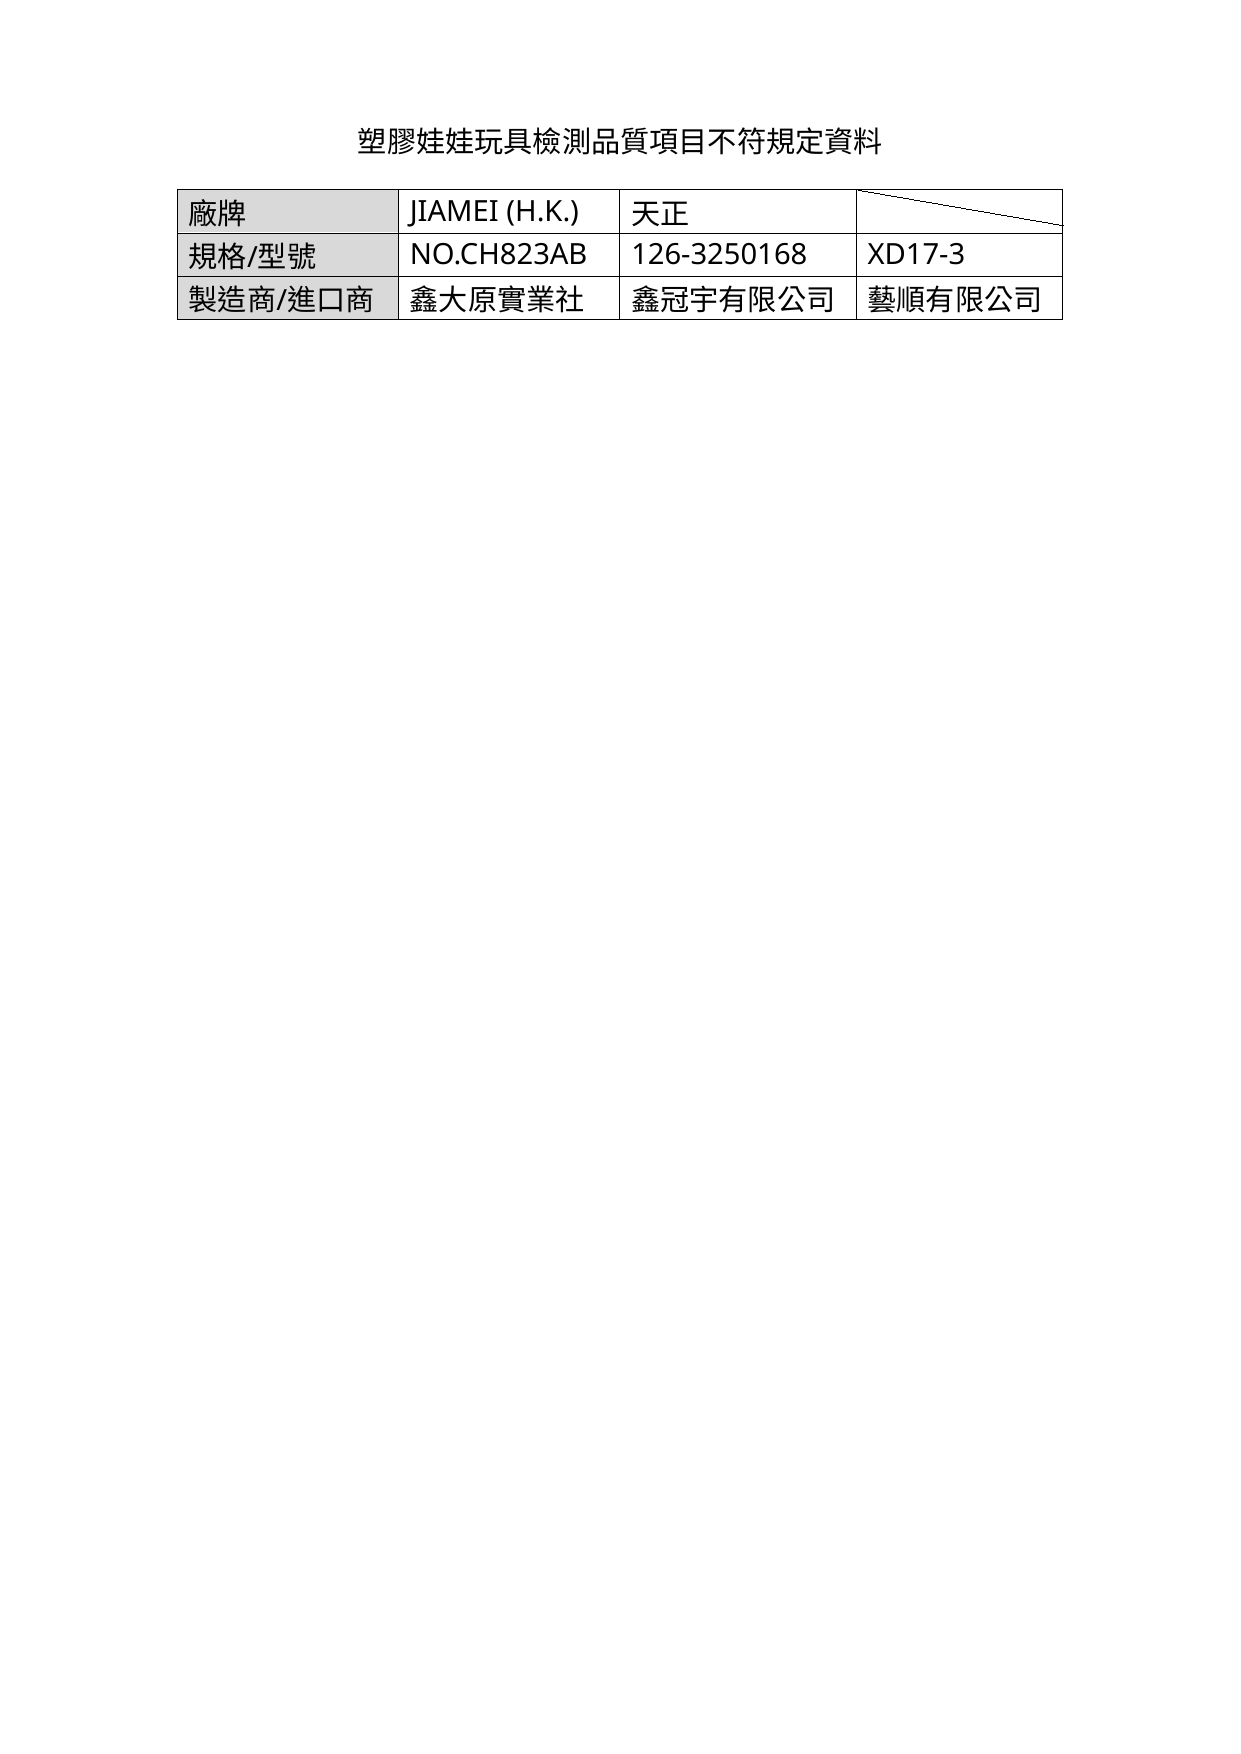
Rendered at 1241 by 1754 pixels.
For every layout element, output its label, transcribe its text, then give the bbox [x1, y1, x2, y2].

table_cell 鑫大原實業社 [399, 277, 619, 319]
table_header 天正 [620, 190, 856, 232]
text 塑膠娃娃玩具檢測品質項目不符規定資料 [118, 118, 1122, 160]
table_header 廠牌 [178, 190, 398, 232]
table_cell XD17-3 [857, 234, 1062, 276]
table_cell 規格/型號 [178, 234, 398, 276]
table_cell 鑫冠宇有限公司 [620, 277, 856, 319]
table_header JIAMEI (H.K.) [399, 190, 619, 232]
table_header [857, 190, 1062, 232]
table_cell 製造商/進口商 [178, 277, 398, 319]
table_cell 藝順有限公司 [857, 277, 1062, 319]
table_cell 126-3250168 [620, 234, 856, 276]
table_cell NO.CH823AB [399, 234, 619, 276]
